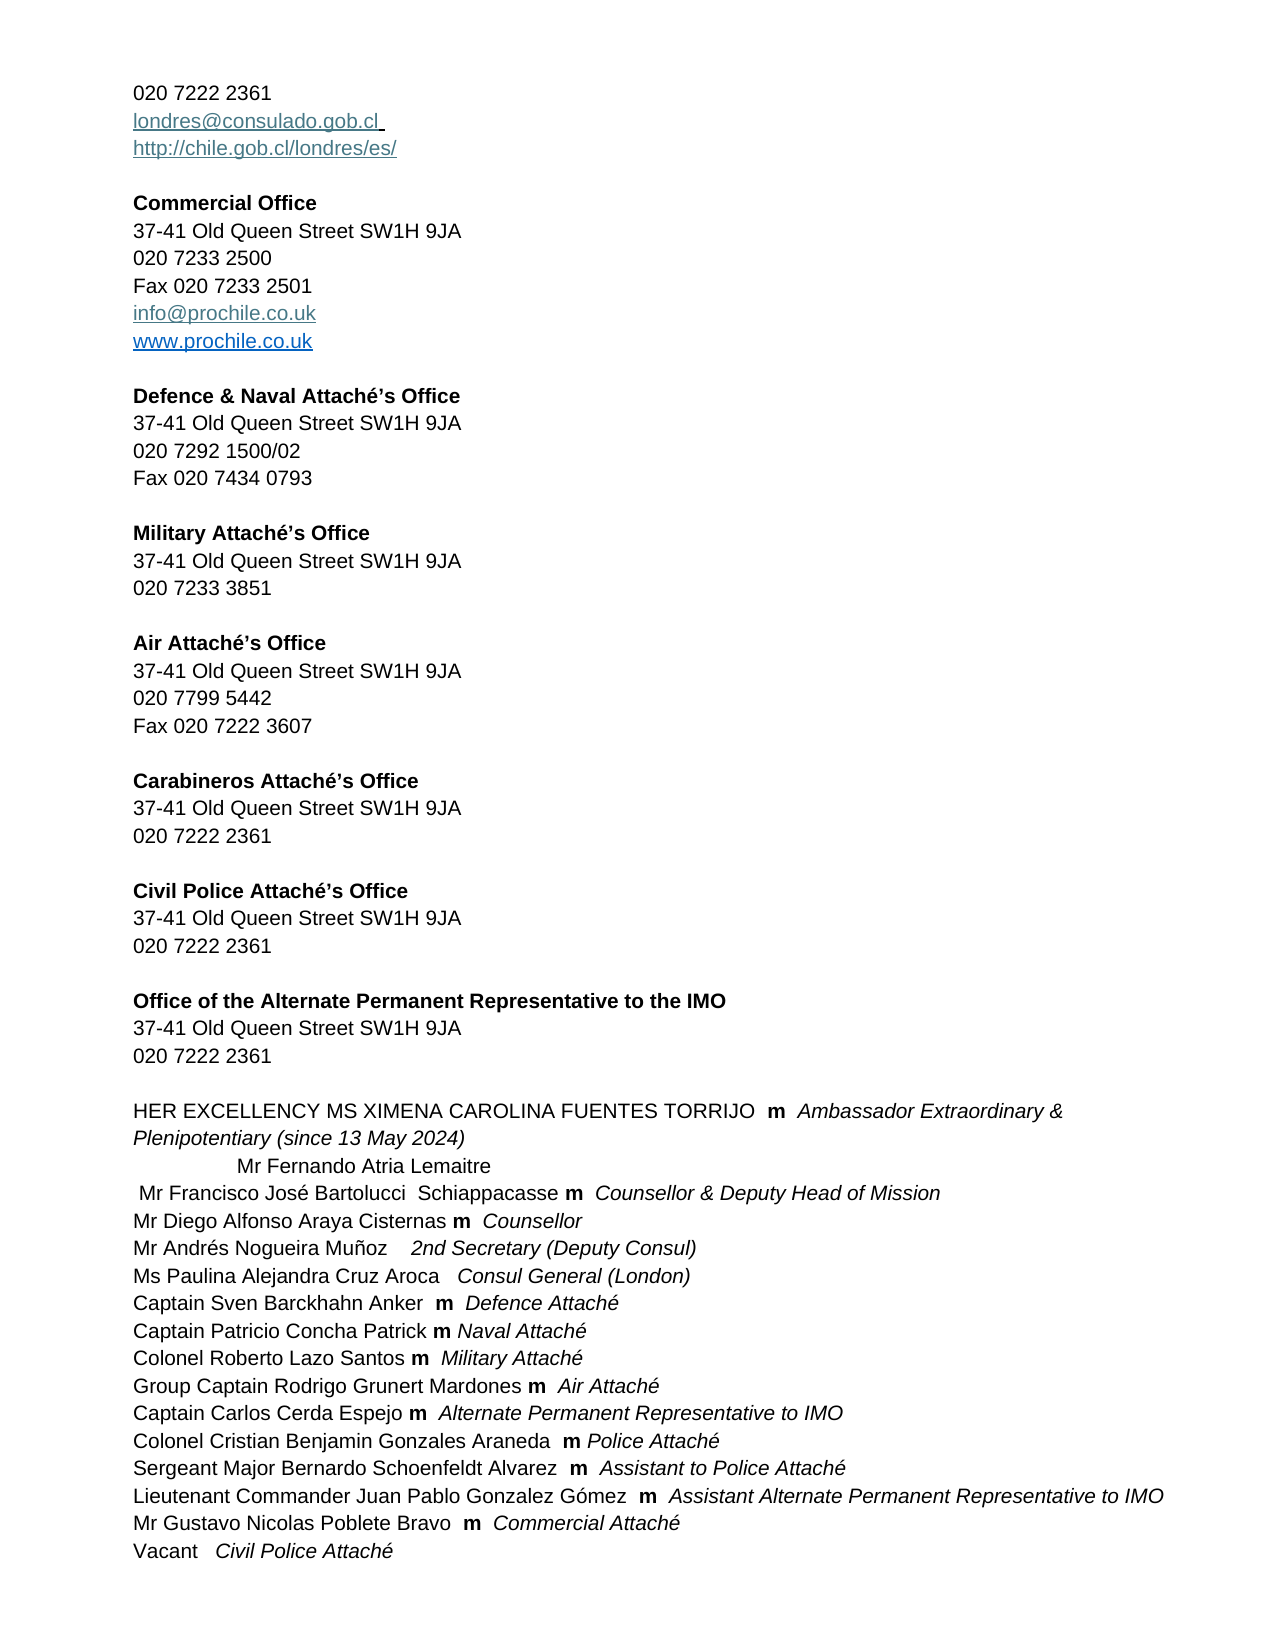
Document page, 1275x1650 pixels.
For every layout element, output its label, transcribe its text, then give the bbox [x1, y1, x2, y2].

text 37-41 Old Queen Street SW1H 9JA [133, 796, 1181, 820]
text Vacant Civil Police Attaché [133, 1538, 1181, 1562]
text 020 7233 3851 [133, 576, 1181, 600]
text 020 7222 2361 [133, 1043, 1181, 1067]
text Captain Sven Barckhahn Anker m Defence Attaché [133, 1291, 1181, 1315]
text Ms Paulina Alejandra Cruz Aroca Consul General (London) [133, 1263, 1181, 1287]
text Carabineros Attaché’s Office [133, 768, 1181, 792]
text 37-41 Old Queen Street SW1H 9JA [133, 906, 1181, 930]
text 37-41 Old Queen Street SW1H 9JA [133, 548, 1181, 572]
text 020 7799 5442 [133, 686, 1181, 710]
text info@prochile.co.uk [133, 301, 1181, 325]
text londres@consulado.gob.cl [133, 108, 1181, 132]
text Fax 020 7233 2501 [133, 273, 1181, 297]
text 37-41 Old Queen Street SW1H 9JA [133, 218, 1181, 242]
text 020 7292 1500/02 [133, 438, 1181, 462]
text Colonel Cristian Benjamin Gonzales Araneda m Police Attaché [133, 1428, 1181, 1452]
text Fax 020 7434 0793 [133, 466, 1181, 490]
text Colonel Roberto Lazo Santos m Military Attaché [133, 1346, 1181, 1370]
text Group Captain Rodrigo Grunert Mardones m Air Attaché [133, 1373, 1181, 1397]
text Mr Gustavo Nicolas Poblete Bravo m Commercial Attaché [133, 1511, 1181, 1535]
text 37-41 Old Queen Street SW1H 9JA [133, 658, 1181, 682]
text Captain Carlos Cerda Espejo m Alternate Permanent Representative to IMO [133, 1401, 1181, 1425]
text Defence & Naval Attaché’s Office [133, 383, 1181, 407]
text HER EXCELLENCY MS XIMENA CAROLINA FUENTES TORRIJO m Ambassador Extraordinary & Plenipotentiary (since 13 May 2024) [133, 1098, 1181, 1150]
text 020 7222 2361 [133, 823, 1181, 847]
text 37-41 Old Queen Street SW1H 9JA [133, 1016, 1181, 1040]
text Office of the Alternate Permanent Representative to the IMO [133, 988, 1181, 1012]
text 37-41 Old Queen Street SW1H 9JA [133, 411, 1181, 435]
text Mr Fernando Atria Lemaitre Mr Francisco José Bartolucci Schiappacasse m Counsellor & Deputy Head of Mission [133, 1153, 1181, 1205]
text Fax 020 7222 3607 [133, 713, 1181, 737]
text Captain Patricio Concha Patrick m Naval Attaché [133, 1318, 1181, 1342]
text Military Attaché’s Office [133, 521, 1181, 545]
text Lieutenant Commander Juan Pablo Gonzalez Gómez m Assistant Alternate Permanent Representative to IMO [133, 1483, 1181, 1507]
text Commercial Office [133, 191, 1181, 215]
text Air Attaché’s Office [133, 631, 1181, 655]
text Sergeant Major Bernardo Schoenfeldt Alvarez m Assistant to Police Attaché [133, 1456, 1181, 1480]
text 020 7233 2500 [133, 246, 1181, 270]
text Mr Andrés Nogueira Muñoz 2nd Secretary (Deputy Consul) [133, 1236, 1181, 1260]
text 020 7222 2361 [133, 933, 1181, 957]
text http://chile.gob.cl/londres/es/ [133, 136, 1181, 160]
text www.prochile.co.uk [133, 328, 1181, 352]
text Civil Police Attaché’s Office [133, 878, 1181, 902]
text 020 7222 2361 [133, 81, 1181, 105]
text Mr Diego Alfonso Araya Cisternas m Counsellor [133, 1208, 1181, 1232]
